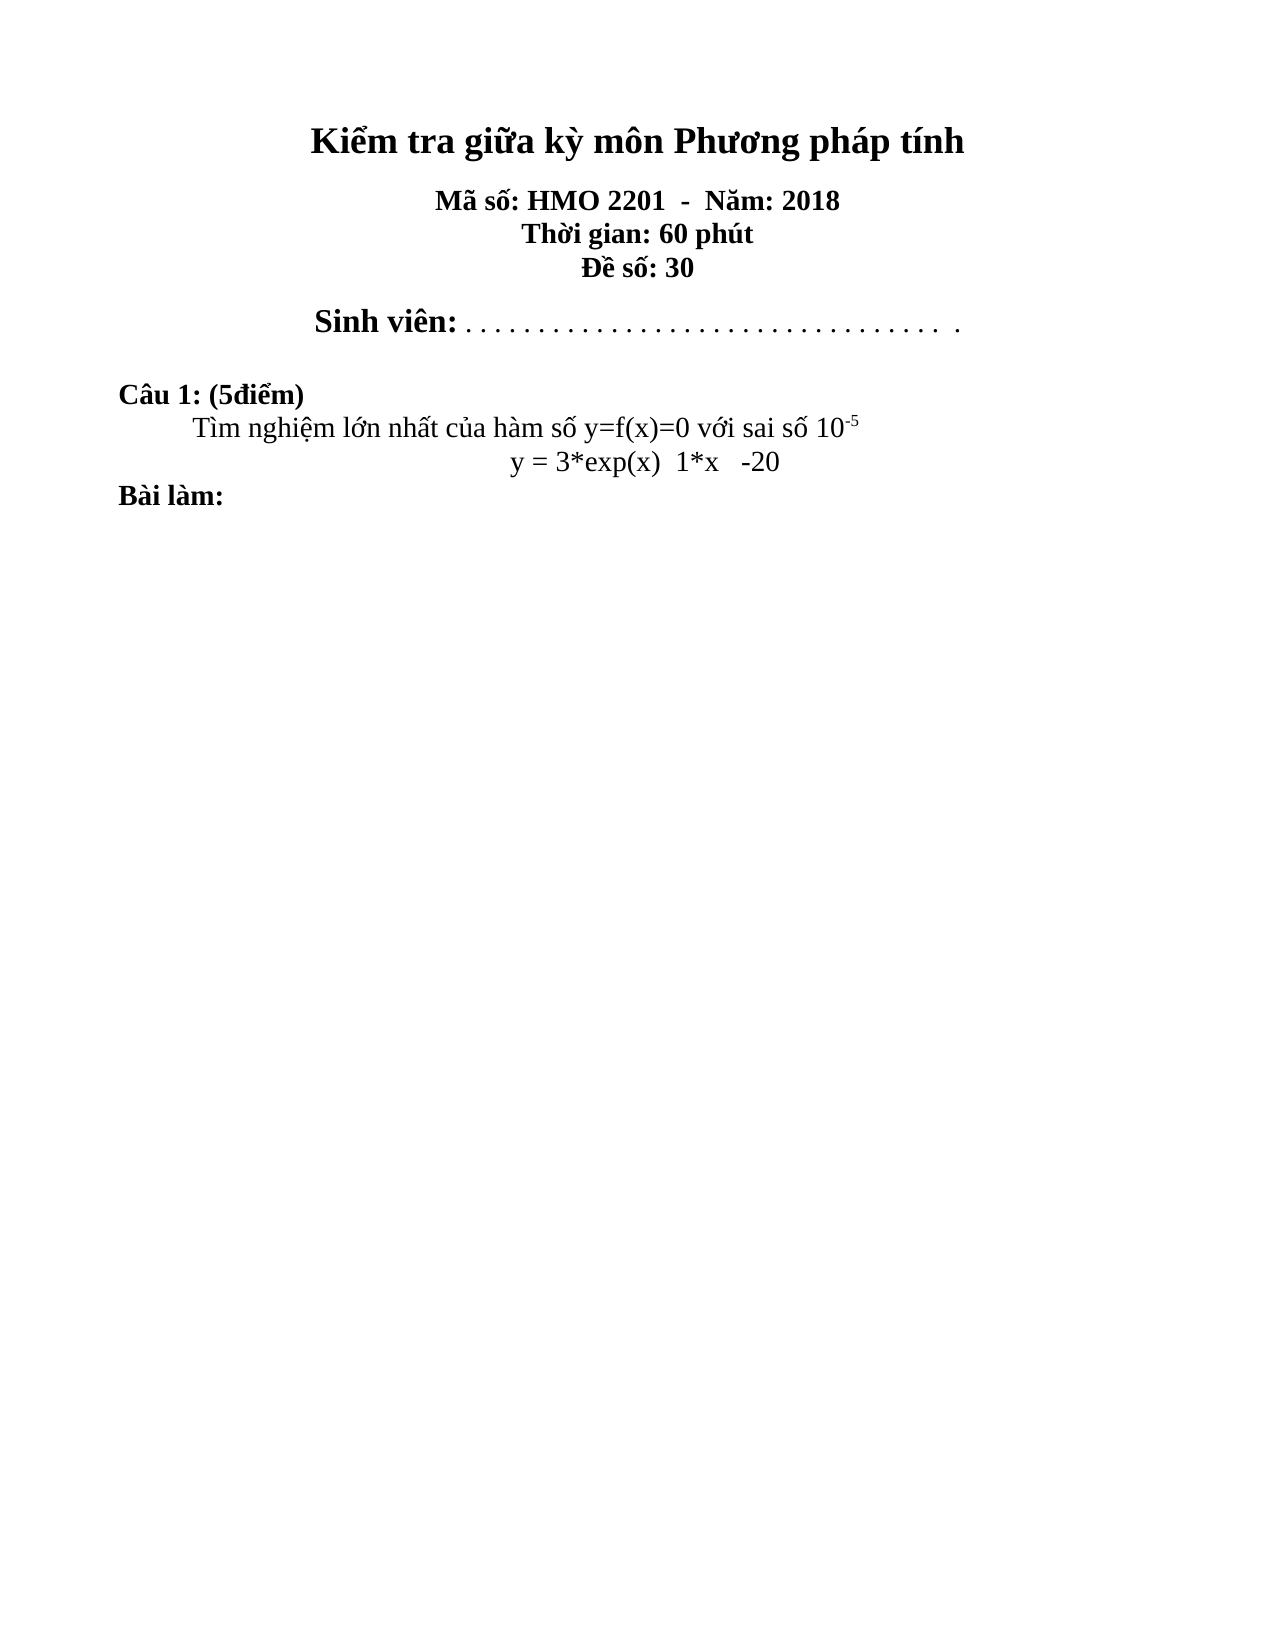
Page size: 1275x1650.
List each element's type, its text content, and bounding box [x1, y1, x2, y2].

text Thời gian: 60 phút [118, 216, 1157, 250]
text Sinh viên: . . . . . . . . . . . . . . . . . . . . . . . . . . . . . . . . . . [118, 301, 1157, 340]
text Tìm nghiệm lớn nhất của hàm số y=f(x)=0 với sai số 10-5 [118, 411, 1157, 444]
text Câu 1: (5điểm) [118, 377, 1157, 411]
text Đề số: 30 [118, 250, 1157, 283]
text Mã số: HMO 2201 - Năm: 2018 [118, 183, 1157, 216]
text y = 3*exp(x) 1*x -20 [118, 444, 1157, 478]
text Kiểm tra giữa kỳ môn Phương pháp tính [118, 118, 1157, 161]
text Bài làm: [118, 478, 1157, 511]
